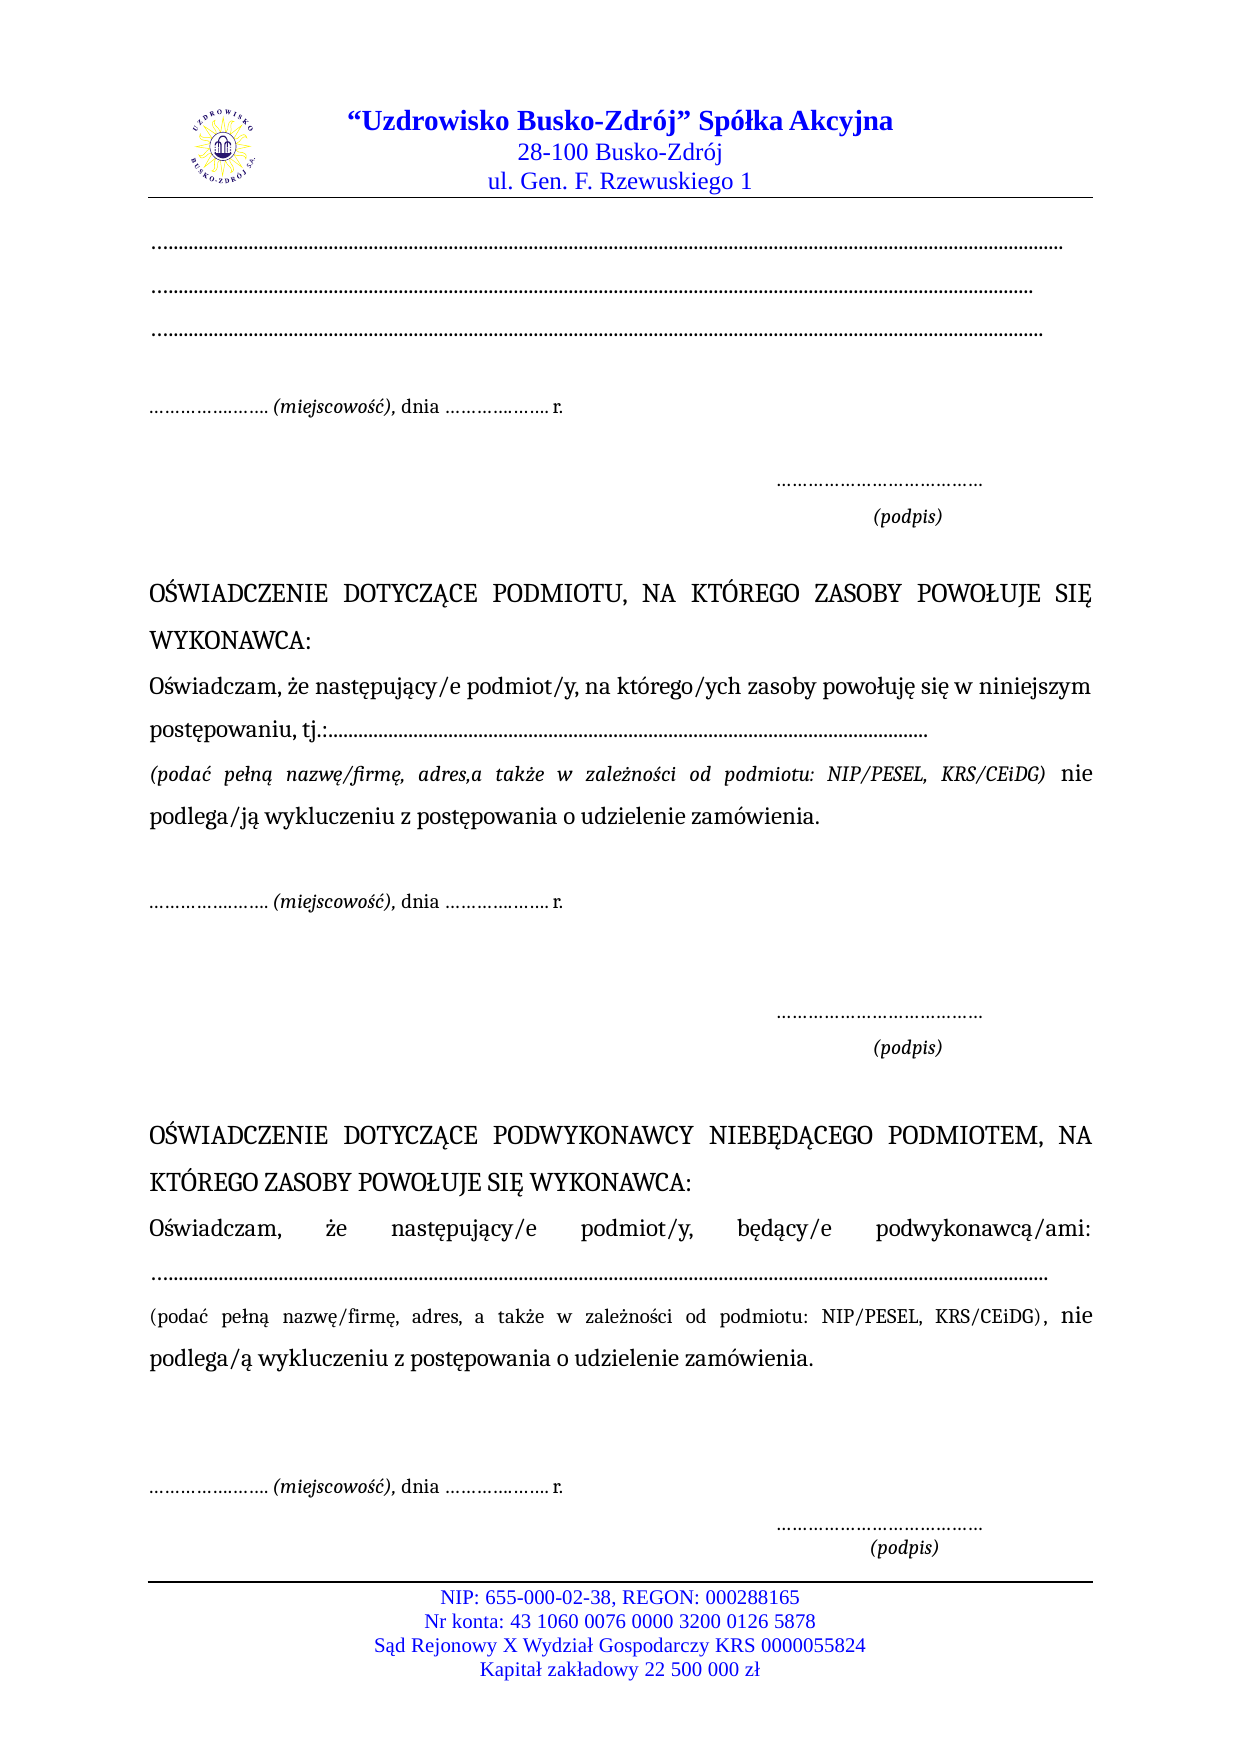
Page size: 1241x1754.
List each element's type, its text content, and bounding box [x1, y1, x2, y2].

list (podpis) [149, 1536, 1093, 1560]
text ………………………………… [149, 468, 1093, 492]
list (podpis) [149, 504, 1093, 529]
list (podać pełną nazwę/firmę, adres,a także w zależności od podmiotu: NIP/PESEL, KRS/CEiDG) nie podlega/ją wykluczeniu z postępowania o udzielenie zamówienia. [149, 759, 1093, 831]
text …………….……. (miejscowość), dnia ………….……. r. [148, 889, 1093, 914]
text ………………………………… [149, 1511, 1093, 1536]
list …...................................................................................................................................................................................….............................................................................................................................................................................…............................................................................................................................................................................... [149, 227, 1093, 343]
list OŚWIADCZENIE DOTYCZĄCE PODWYKONAWCY NIEBĘDĄCEGO PODMIOTEM, NA KTÓREGO ZASOBY POWOŁUJE SIĘ WYKONAWCA: [149, 1120, 1093, 1198]
list (podać pełną nazwę/firmę, adres, a także w zależności od podmiotu: NIP/PESEL, KRS/CEiDG), nie podlega/ą wykluczeniu z postępowania o udzielenie zamówienia. [149, 1301, 1093, 1373]
text ………………………………… [149, 999, 1093, 1024]
list (podpis) [149, 1036, 1093, 1060]
text …………….……. (miejscowość), dnia ………….……. r. [148, 1475, 1093, 1499]
list OŚWIADCZENIE DOTYCZĄCE PODMIOTU, NA KTÓREGO ZASOBY POWOŁUJE SIĘ WYKONAWCA: [149, 578, 1093, 656]
text …………….……. (miejscowość), dnia ………….……. r. [148, 394, 1093, 419]
list Oświadczam, że następujący/e podmiot/y, będący/e podwykonawcą/ami: …................................................................................................................................................................................ [149, 1214, 1093, 1286]
list Oświadczam, że następujący/e podmiot/y, na którego/ych zasoby powołuję się w niniejszym postępowaniu, tj.:........................................................................................................................ [149, 672, 1093, 744]
